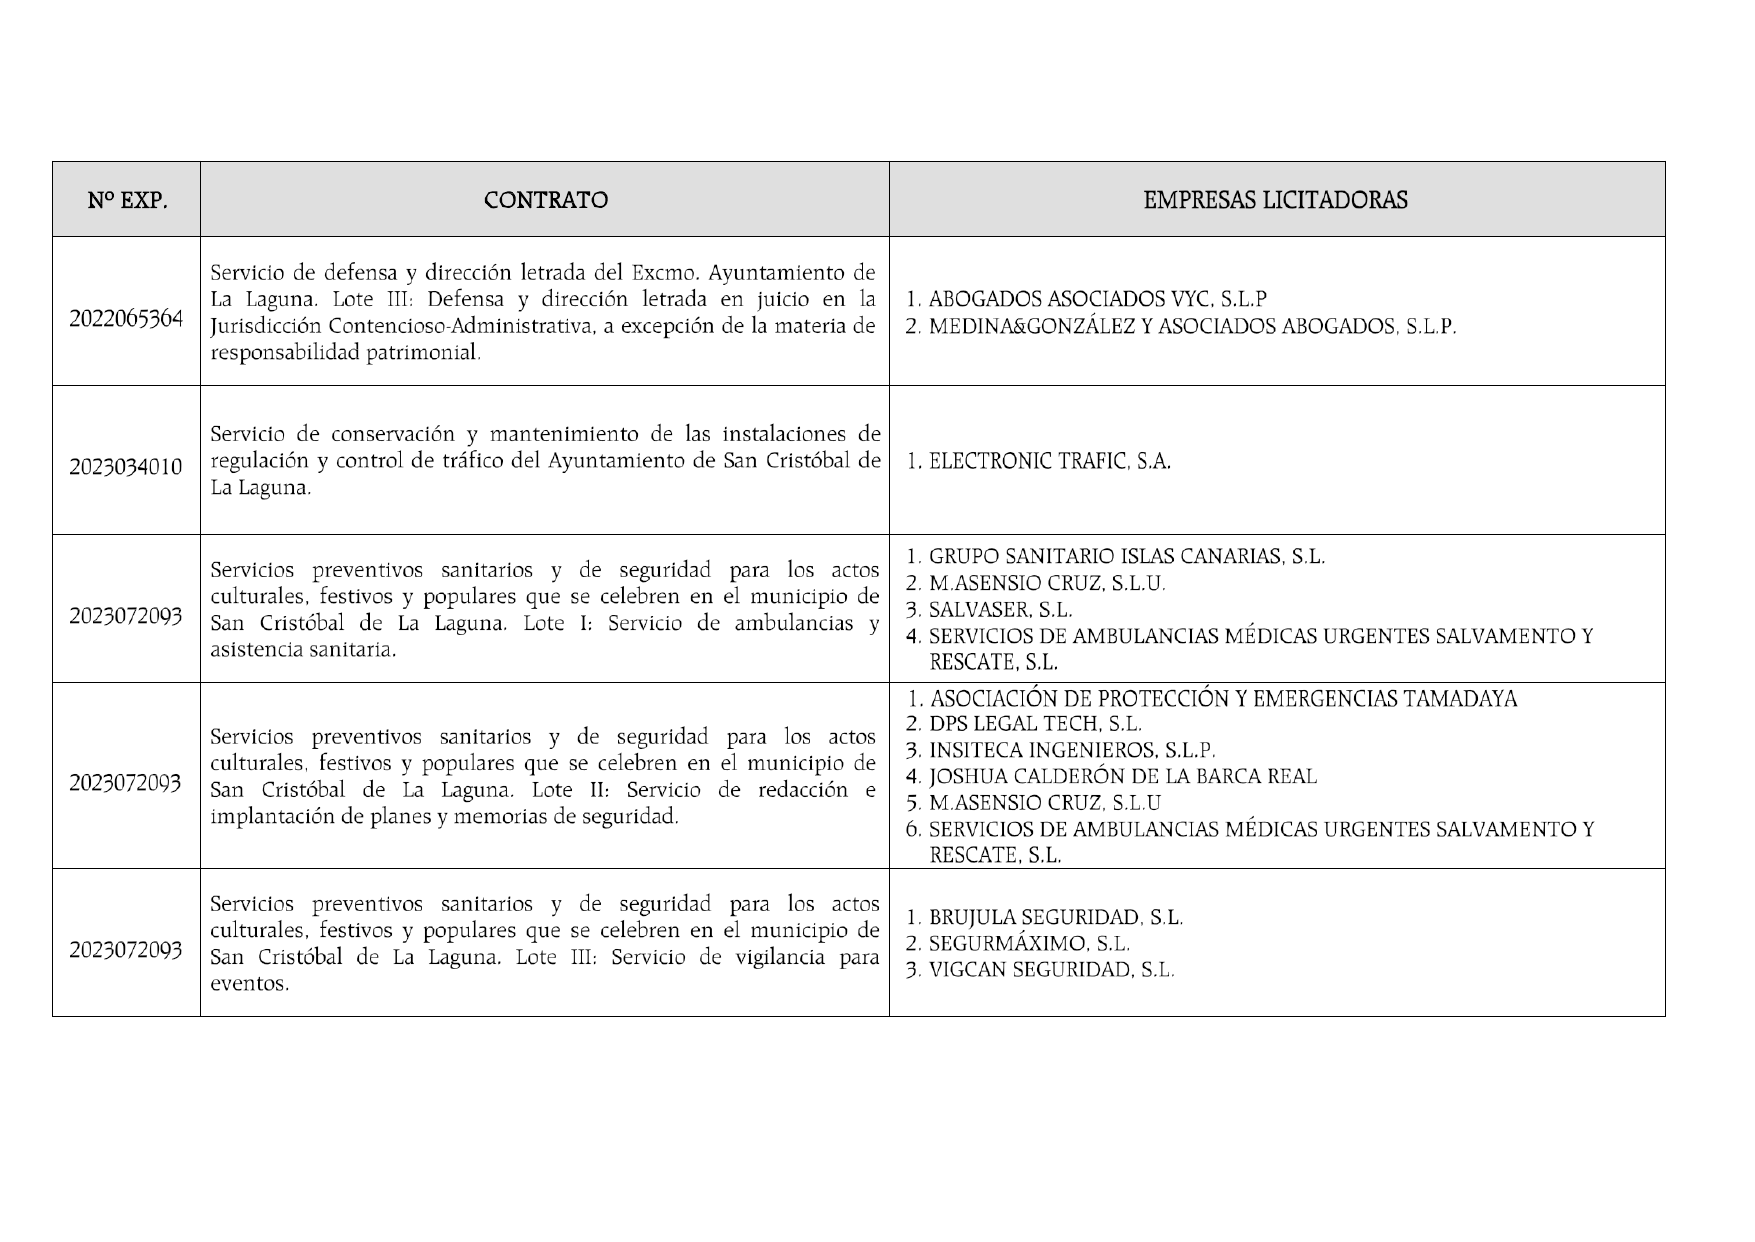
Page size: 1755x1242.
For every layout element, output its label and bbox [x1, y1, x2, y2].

table_header [201, 162, 889, 236]
table_cell [53, 386, 200, 533]
table_cell [890, 683, 1665, 867]
table_header [53, 162, 200, 236]
table_cell [890, 869, 1665, 1016]
table_cell [890, 535, 1665, 682]
table_cell [53, 869, 200, 1016]
table_cell [201, 683, 889, 867]
table_cell [201, 237, 889, 385]
table_cell [201, 869, 889, 1016]
table_cell [201, 386, 889, 533]
table_header [890, 162, 1665, 236]
table_cell [890, 386, 1665, 533]
table_cell [201, 535, 889, 682]
table_cell [53, 683, 200, 867]
table_cell [890, 237, 1665, 385]
table_cell [53, 237, 200, 385]
table_cell [53, 535, 200, 682]
